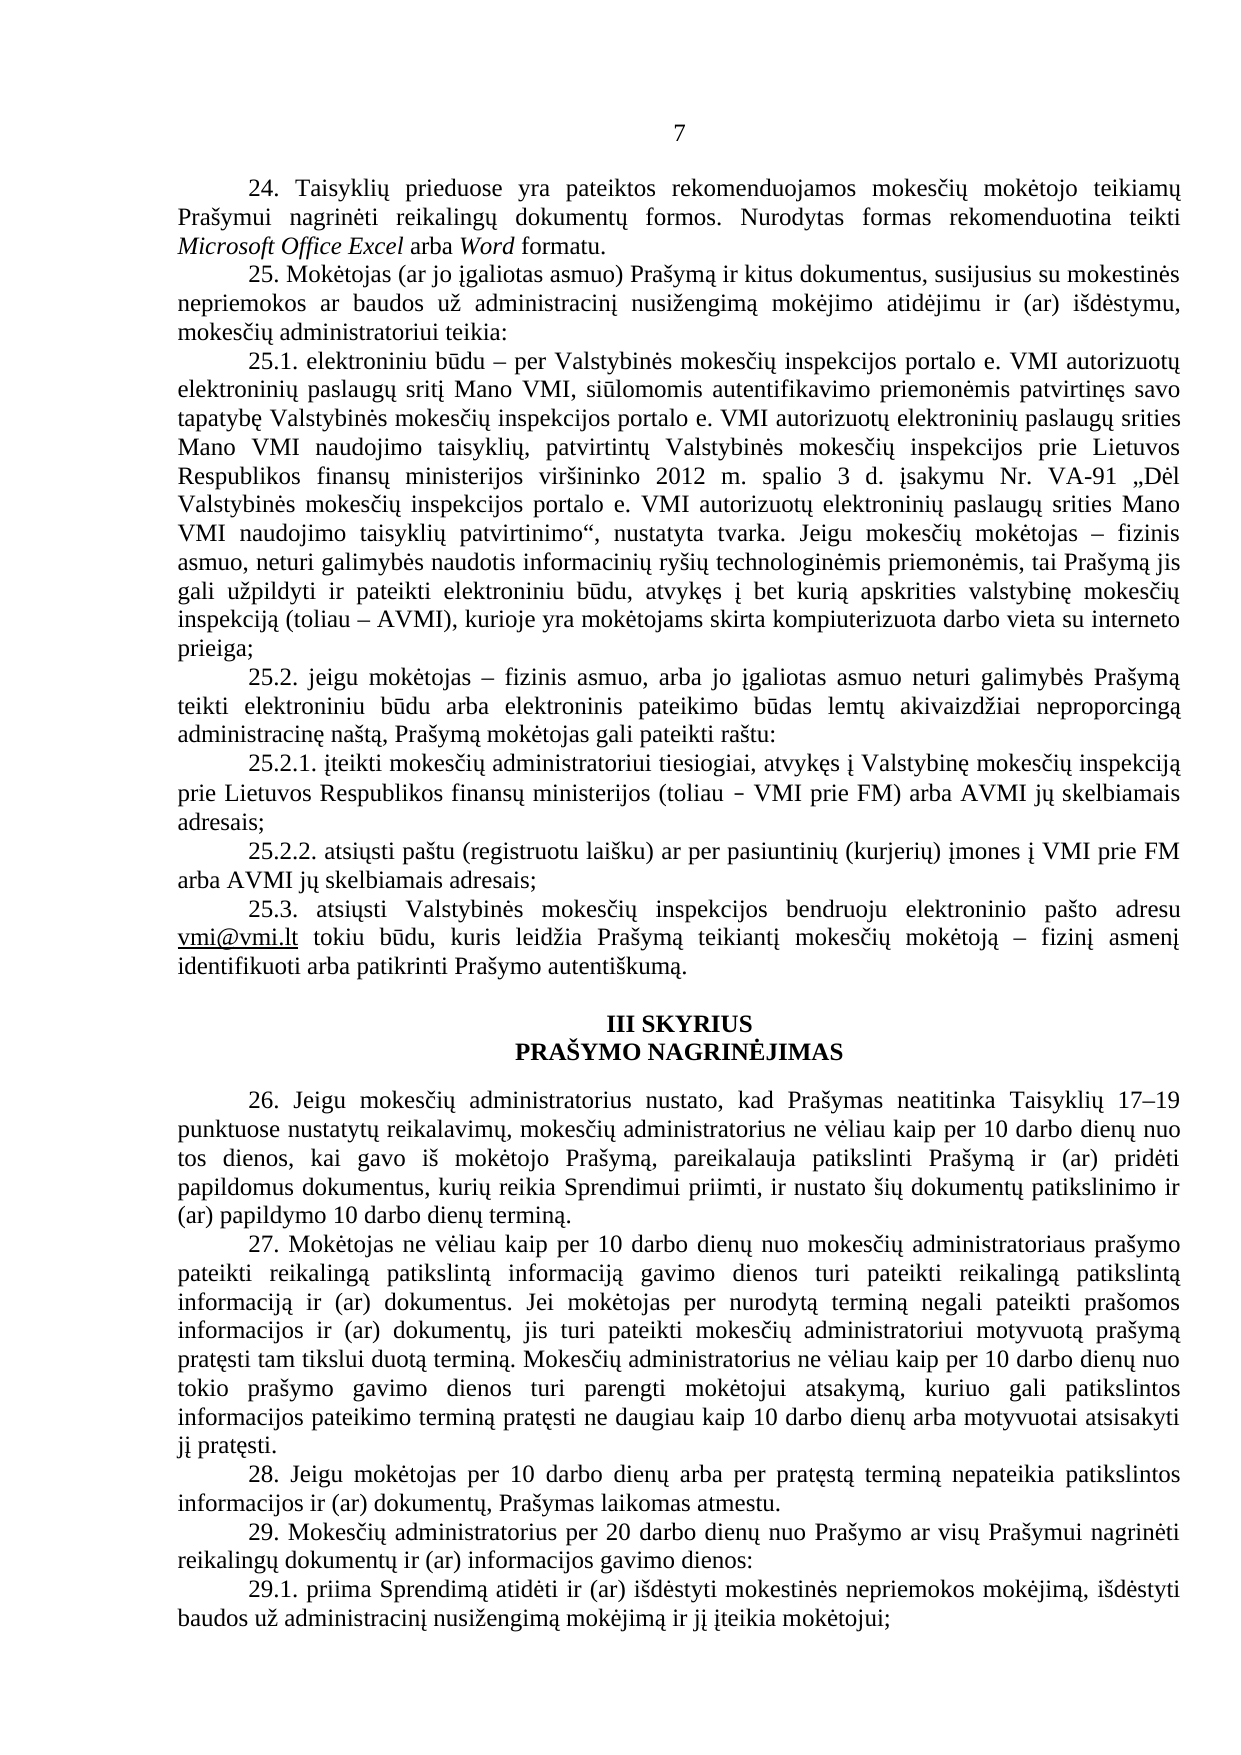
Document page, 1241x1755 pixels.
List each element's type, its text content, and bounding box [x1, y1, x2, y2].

text 28. Jeigu mokėtojas per 10 darbo dienų arba per pratęstą terminą nepateikia patikslintos informacijos ir (ar) dokumentų, Prašymas laikomas atmestu. [177, 1459, 1181, 1517]
text 25.2.2. atsiųsti paštu (registruotu laišku) ar per pasiuntinių (kurjerių) įmones į VMI prie FM arba AVMI jų skelbiamais adresais; [177, 836, 1181, 894]
text 24. Taisyklių prieduose yra pateiktos rekomenduojamos mokesčių mokėtojo teikiamų Prašymui nagrinėti reikalingų dokumentų formos. Nurodytas formas rekomenduotina teikti Microsoft Office Excel arba Word formatu. [177, 173, 1181, 259]
text 25.2.1. įteikti mokesčių administratoriui tiesiogiai, atvykęs į Valstybinę mokesčių inspekciją prie Lietuvos Respublikos finansų ministerijos (toliau ‒ VMI prie FM) arba AVMI jų skelbiamais adresais; [177, 748, 1181, 836]
text 29. Mokesčių administratorius per 20 darbo dienų nuo Prašymo ar visų Prašymui nagrinėti reikalingų dokumentų ir (ar) informacijos gavimo dienos: [177, 1517, 1181, 1574]
text 27. Mokėtojas ne vėliau kaip per 10 darbo dienų nuo mokesčių administratoriaus prašymo pateikti reikalingą patikslintą informaciją gavimo dienos turi pateikti reikalingą patikslintą informaciją ir (ar) dokumentus. Jei mokėtojas per nurodytą terminą negali pateikti prašomos informacijos ir (ar) dokumentų, jis turi pateikti mokesčių administratoriui motyvuotą prašymą pratęsti tam tikslui duotą terminą. Mokesčių administratorius ne vėliau kaip per 10 darbo dienų nuo tokio prašymo gavimo dienos turi parengti mokėtojui atsakymą, kuriuo gali patikslintos informacijos pateikimo terminą pratęsti ne daugiau kaip 10 darbo dienų arba motyvuotai atsisakyti jį pratęsti. [177, 1229, 1181, 1459]
text 25.2. jeigu mokėtojas – fizinis asmuo, arba jo įgaliotas asmuo neturi galimybės Prašymą teikti elektroniniu būdu arba elektroninis pateikimo būdas lemtų akivaizdžiai neproporcingą administracinę naštą, Prašymą mokėtojas gali pateikti raštu: [177, 662, 1181, 748]
text 25.1. elektroniniu būdu – per Valstybinės mokesčių inspekcijos portalo e. VMI autorizuotų elektroninių paslaugų sritį Mano VMI, siūlomomis autentifikavimo priemonėmis patvirtinęs savo tapatybę Valstybinės mokesčių inspekcijos portalo e. VMI autorizuotų elektroninių paslaugų srities Mano VMI naudojimo taisyklių, patvirtintų Valstybinės mokesčių inspekcijos prie Lietuvos Respublikos finansų ministerijos viršininko 2012 m. spalio 3 d. įsakymu Nr. VA-91 „Dėl Valstybinės mokesčių inspekcijos portalo e. VMI autorizuotų elektroninių paslaugų srities Mano VMI naudojimo taisyklių patvirtinimo“, nustatyta tvarka. Jeigu mokesčių mokėtojas – fizinis asmuo, neturi galimybės naudotis informacinių ryšių technologinėmis priemonėmis, tai Prašymą jis gali užpildyti ir pateikti elektroniniu būdu, atvykęs į bet kurią apskrities valstybinę mokesčių inspekciją (toliau – AVMI), kurioje yra mokėtojams skirta kompiuterizuota darbo vieta su interneto prieiga; [177, 346, 1181, 662]
text 26. Jeigu mokesčių administratorius nustato, kad Prašymas neatitinka Taisyklių 17–19 punktuose nustatytų reikalavimų, mokesčių administratorius ne vėliau kaip per 10 darbo dienų nuo tos dienos, kai gavo iš mokėtojo Prašymą, pareikalauja patikslinti Prašymą ir (ar) pridėti papildomus dokumentus, kurių reikia Sprendimui priimti, ir nustato šių dokumentų patikslinimo ir (ar) papildymo 10 darbo dienų terminą. [177, 1085, 1181, 1229]
text 25.3. atsiųsti Valstybinės mokesčių inspekcijos bendruoju elektroninio pašto adresu vmi@vmi.lt tokiu būdu, kuris leidžia Prašymą teikiantį mokesčių mokėtoją ‒ fizinį asmenį identifikuoti arba patikrinti Prašymo autentiškumą. [177, 894, 1181, 980]
text III SKYRIUS [177, 1009, 1181, 1037]
text 25. Mokėtojas (ar jo įgaliotas asmuo) Prašymą ir kitus dokumentus, susijusius su mokestinės nepriemokos ar baudos už administracinį nusižengimą mokėjimo atidėjimu ir (ar) išdėstymu, mokesčių administratoriui teikia: [177, 259, 1181, 346]
text 29.1. priima Sprendimą atidėti ir (ar) išdėstyti mokestinės nepriemokos mokėjimą, išdėstyti baudos už administracinį nusižengimą mokėjimą ir jį įteikia mokėtojui; [177, 1574, 1181, 1632]
text PRAŠYMO NAGRINĖJIMAS [177, 1037, 1181, 1066]
